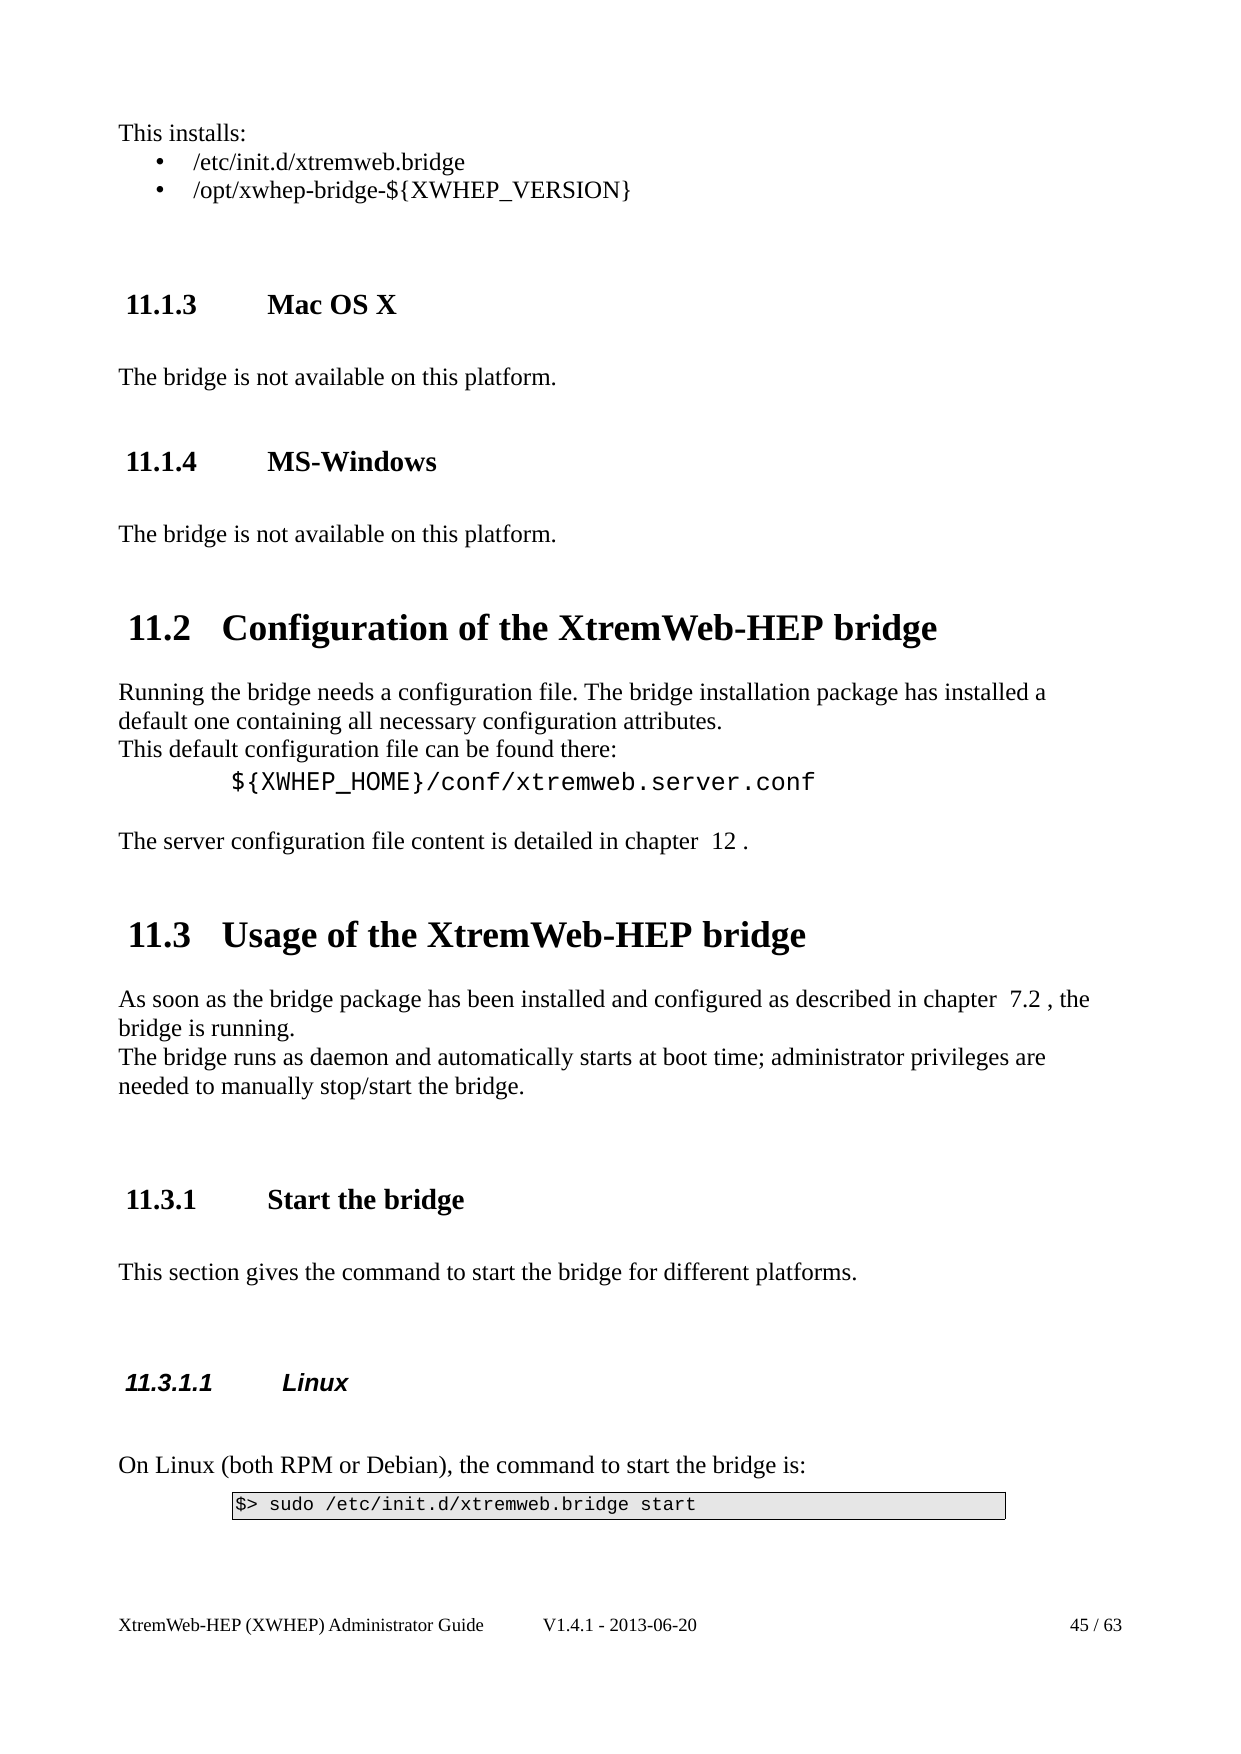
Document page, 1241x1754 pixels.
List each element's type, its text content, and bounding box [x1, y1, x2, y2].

subtitle Linux [118, 1368, 1122, 1397]
text This installs: [118, 118, 1122, 147]
text This section gives the command to start the bridge for different platforms. [118, 1257, 1122, 1286]
list /opt/xwhep-bridge-${XWHEP_VERSION} [156, 176, 1122, 204]
text $> sudo /etc/init.d/xtremweb.bridge start [233, 1493, 1005, 1519]
text The bridge is not available on this platform. [118, 519, 1122, 548]
subtitle Configuration of the XtremWeb-HEP bridge [118, 605, 1122, 648]
text On Linux (both RPM or Debian), the command to start the bridge is: [118, 1450, 1122, 1479]
text The bridge is not available on this platform. [118, 362, 1122, 390]
subtitle Start the bridge [118, 1182, 1122, 1216]
subtitle Usage of the XtremWeb-HEP bridge [118, 913, 1122, 956]
text The server configuration file content is detailed in chapter 12. [118, 826, 1122, 855]
subtitle MS-Windows [118, 444, 1122, 478]
text Running the bridge needs a configuration file. The bridge installation package has installed a default one containing all necessary configuration attributes. [118, 677, 1122, 734]
text As soon as the bridge package has been installed and configured as described in chapter 7.2, the bridge is running. [118, 984, 1122, 1042]
subtitle Mac OS X [118, 287, 1122, 320]
list /etc/init.d/xtremweb.bridge [156, 147, 1122, 176]
text This default configuration file can be found there: [118, 734, 1122, 763]
list ${XWHEP_HOME}/conf/xtremweb.server.conf [193, 763, 1122, 798]
text The bridge runs as daemon and automatically starts at boot time; administrator privileges are needed to manually stop/start the bridge. [118, 1042, 1122, 1099]
